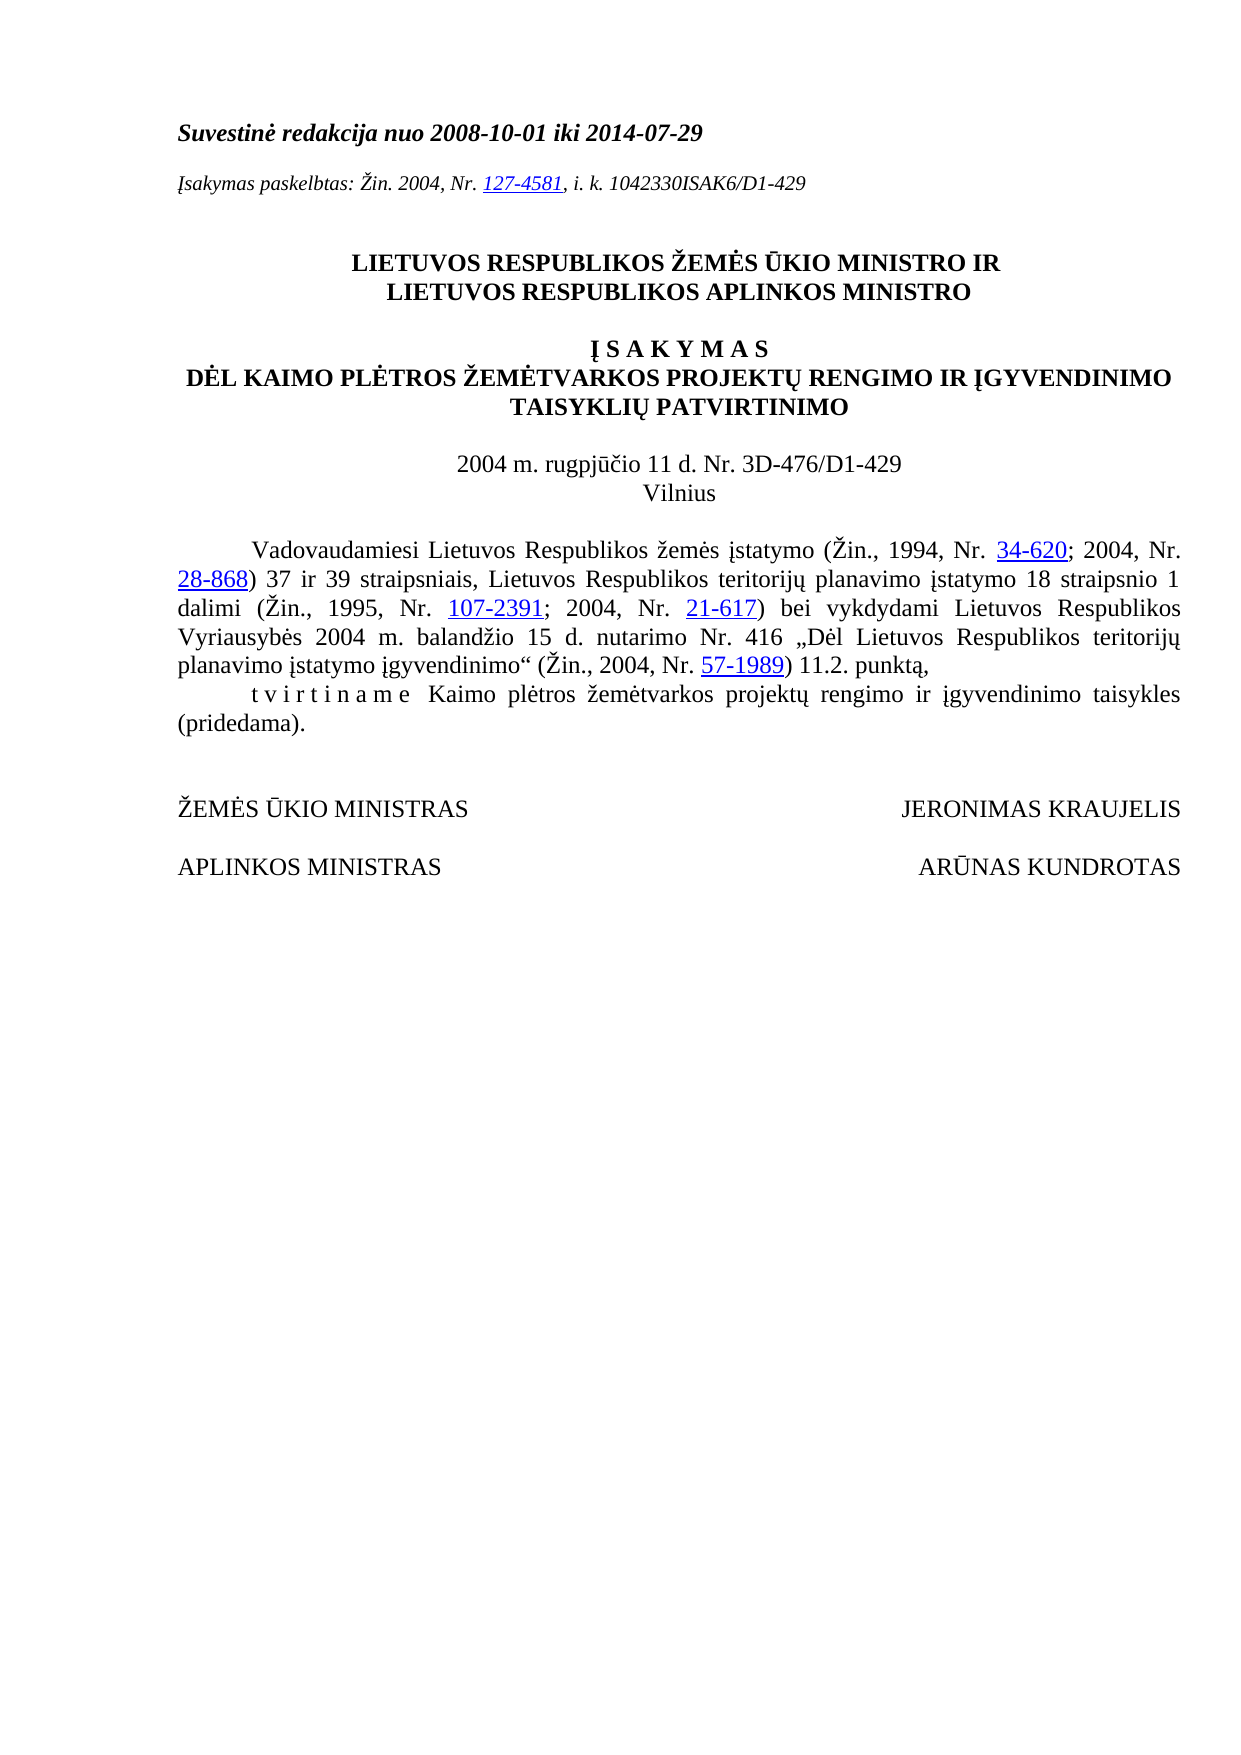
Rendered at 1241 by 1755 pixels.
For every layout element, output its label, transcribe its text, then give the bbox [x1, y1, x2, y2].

text DĖL KAIMO PLĖTROS ŽEMĖTVARKOS PROJEKTŲ RENGIMO IR ĮGYVENDINIMO TAISYKLIŲ PATVIRTINIMO [177, 363, 1181, 420]
text Vadovaudamiesi Lietuvos Respublikos žemės įstatymo (Žin., 1994, Nr. 34-620; 2004, Nr. 28-868) 37 ir 39 straipsniais, Lietuvos Respublikos teritorijų planavimo įstatymo 18 straipsnio 1 dalimi (Žin., 1995, Nr. 107-2391; 2004, Nr. 21-617) bei vykdydami Lietuvos Respublikos Vyriausybės 2004 m. balandžio 15 d. nutarimo Nr. 416 „Dėl Lietuvos Respublikos teritorijų planavimo įstatymo įgyvendinimo“ (Žin., 2004, Nr. 57-1989) 11.2. punktą, [177, 535, 1181, 679]
text APLINKOS MINISTRAS ARŪNAS KUNDROTAS [177, 852, 1181, 880]
text Įsakymas paskelbtas: Žin. 2004, Nr. 127-4581, i. k. 1042330ISAK6/D1-429 [177, 171, 1181, 195]
text Suvestinė redakcija nuo 2008-10-01 iki 2014-07-29 [177, 118, 1181, 147]
text LIETUVOS RESPUBLIKOS ŽEMĖS ŪKIO MINISTRO IR [177, 248, 1181, 277]
text ŽEMĖS ŪKIO MINISTRAS JERONIMAS KRAUJELIS [177, 794, 1181, 823]
text 2004 m. rugpjūčio 11 d. Nr. 3D-476/D1-429 [177, 449, 1181, 478]
text Vilnius [177, 478, 1181, 507]
text tvirtiname Kaimo plėtros žemėtvarkos projektų rengimo ir įgyvendinimo taisykles (pridedama). [177, 679, 1181, 737]
text Į S A K Y M A S [177, 334, 1181, 363]
text LIETUVOS RESPUBLIKOS APLINKOS MINISTRO [177, 277, 1181, 305]
